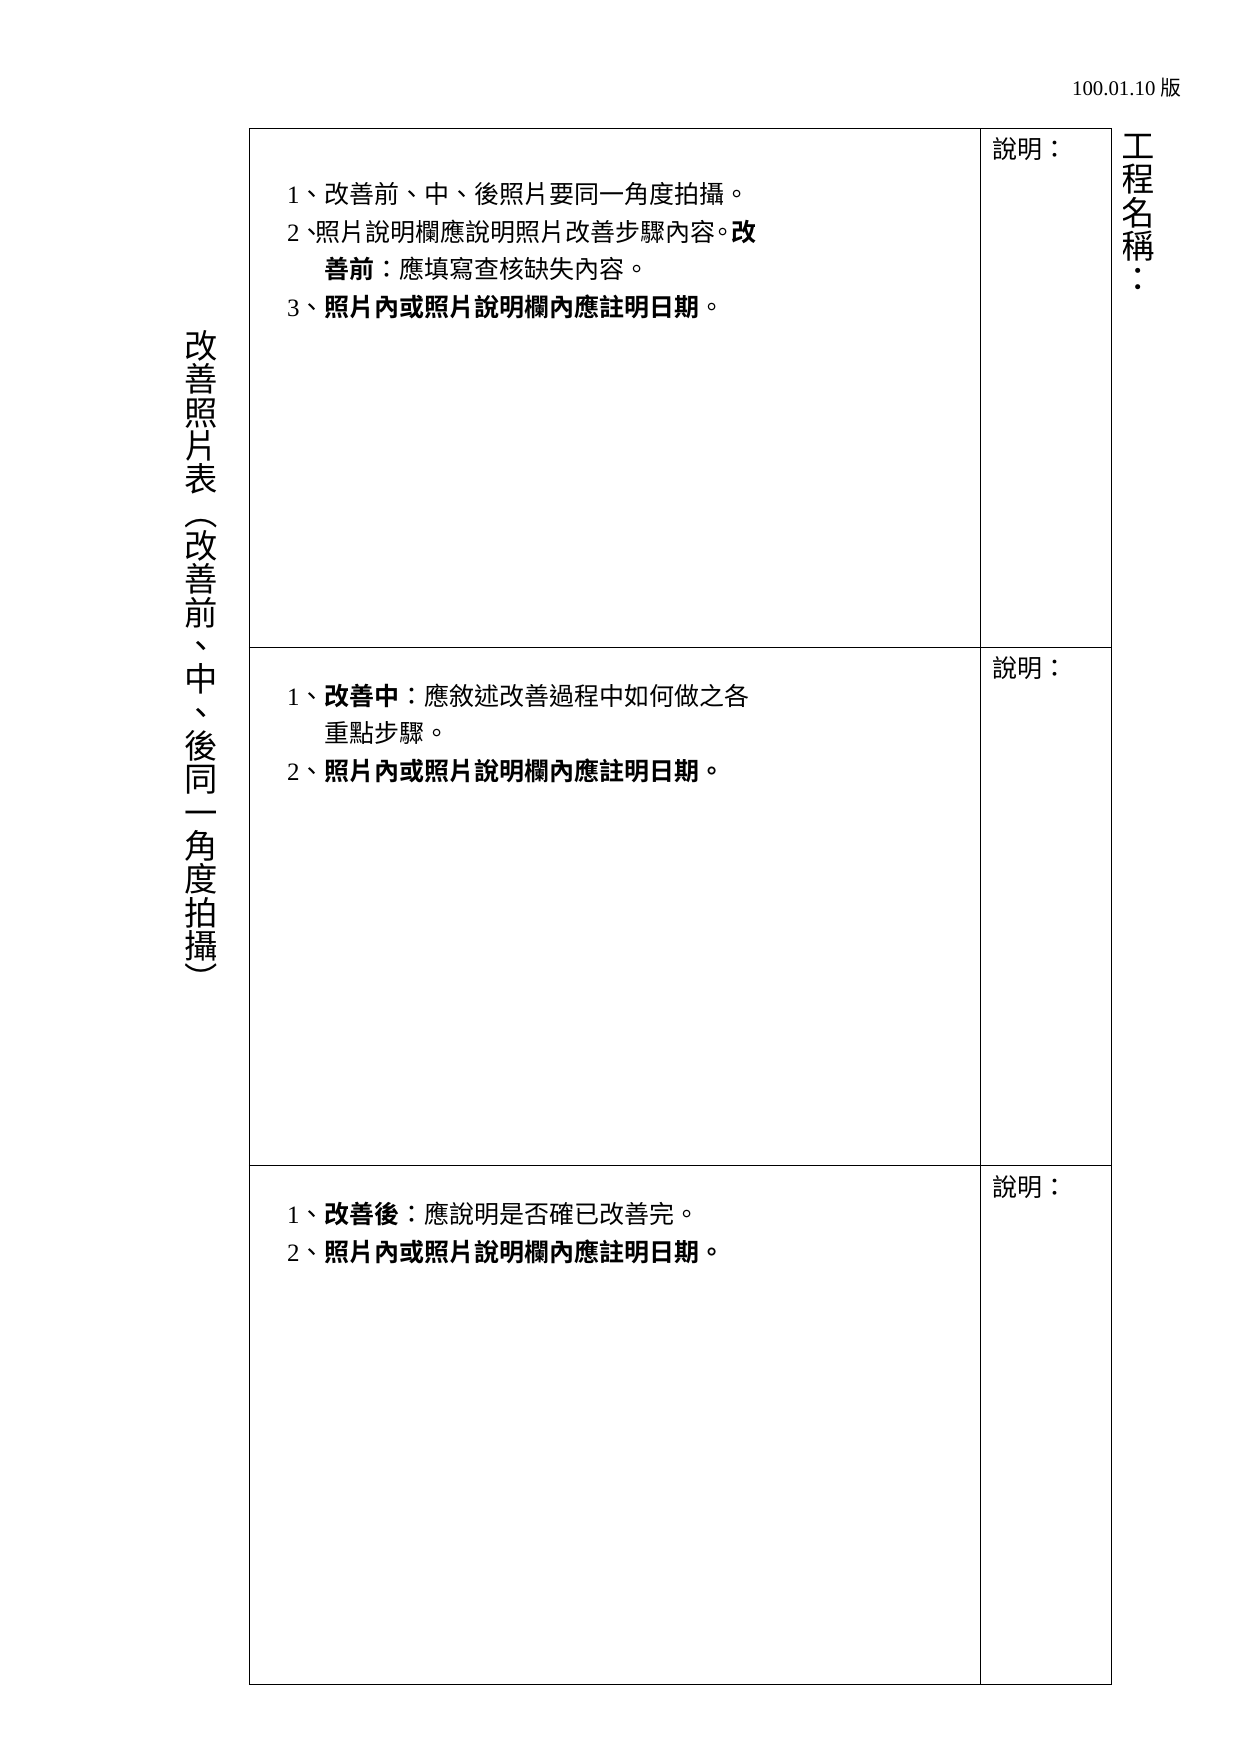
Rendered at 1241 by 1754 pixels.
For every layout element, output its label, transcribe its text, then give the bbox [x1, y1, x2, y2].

table_cell 1、改善中：應敘述改善過程中如何做之各重點步驟。 2、照片內或照片說明欄內應註明日期。 [250, 648, 980, 1165]
table_header 說明： [981, 129, 1111, 647]
table_header 工程名稱： [1112, 128, 1187, 1684]
table_header [107, 128, 174, 1684]
table_cell 說明： [981, 648, 1111, 1165]
table_cell 1、改善後：應說明是否確已改善完。 2、照片內或照片說明欄內應註明日期。 [250, 1166, 980, 1684]
table_header 改善照片表（改善前、中、後同一角度拍攝） [174, 128, 249, 1684]
table_cell 說明： [981, 1166, 1111, 1684]
table_header 1、改善前、中、後照片要同一角度拍攝。 2、照片說明欄應說明照片改善步驟內容。改善前：應填寫查核缺失內容。 3、照片內或照片說明欄內應註明日期。 [250, 129, 980, 647]
